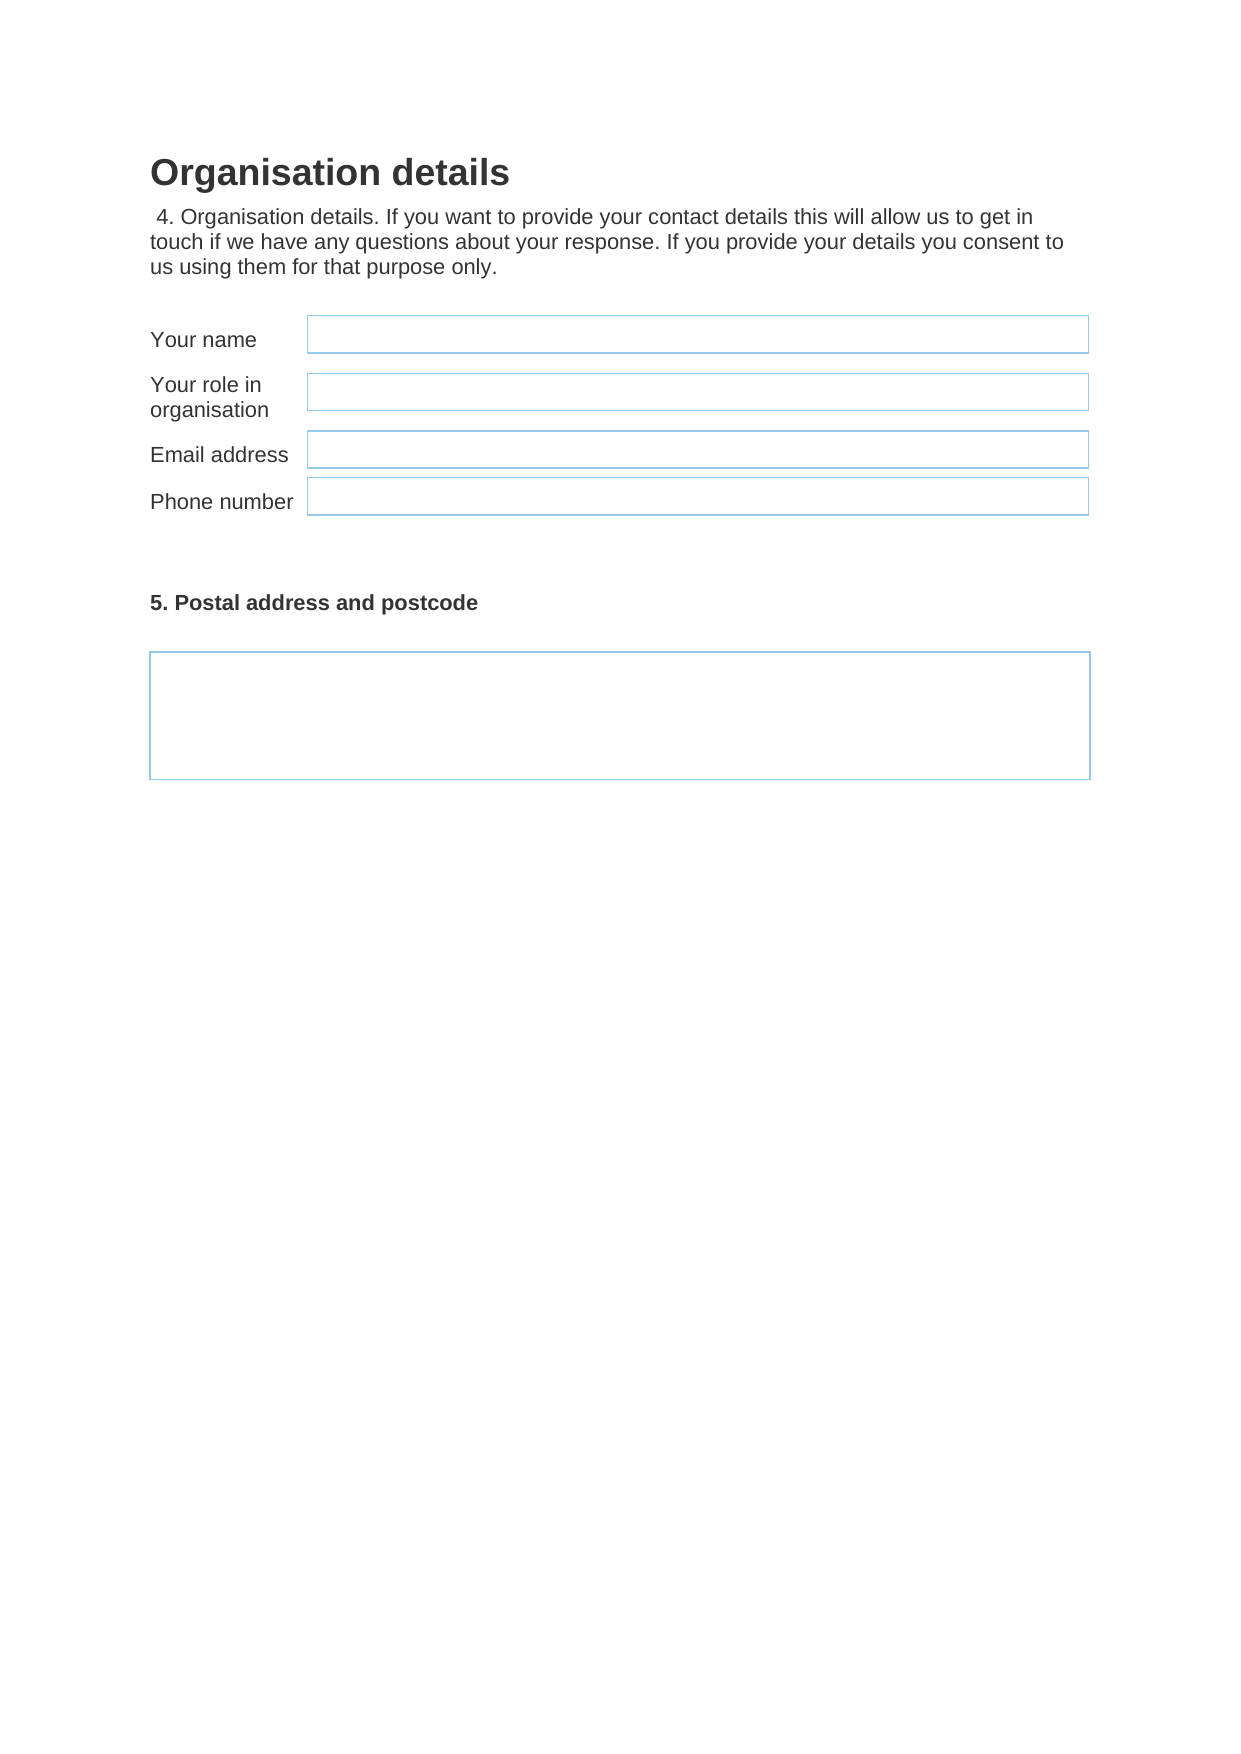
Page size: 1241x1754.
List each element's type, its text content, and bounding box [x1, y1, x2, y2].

table_header Your name [150, 315, 307, 361]
table_cell [307, 361, 1090, 430]
table_cell Phone number [150, 477, 307, 523]
text Organisation details [150, 150, 1090, 193]
table_header [308, 432, 1088, 467]
table_header [308, 478, 1088, 514]
table_header [151, 653, 1089, 778]
table_cell Your role in organisation [150, 361, 307, 430]
subtitle 5. Postal address and postcode [150, 590, 1090, 616]
table_header [308, 374, 1088, 409]
text 4. Organisation details. If you want to provide your contact details this will allow us to get in touch if we have any questions about your response. If you provide your details you consent to us using them for that purpose only. [150, 203, 1090, 279]
table_cell Email address [150, 430, 307, 477]
table_cell [307, 477, 1090, 523]
table_cell [307, 430, 1090, 477]
table_header [308, 316, 1088, 352]
table_header [307, 315, 1090, 361]
